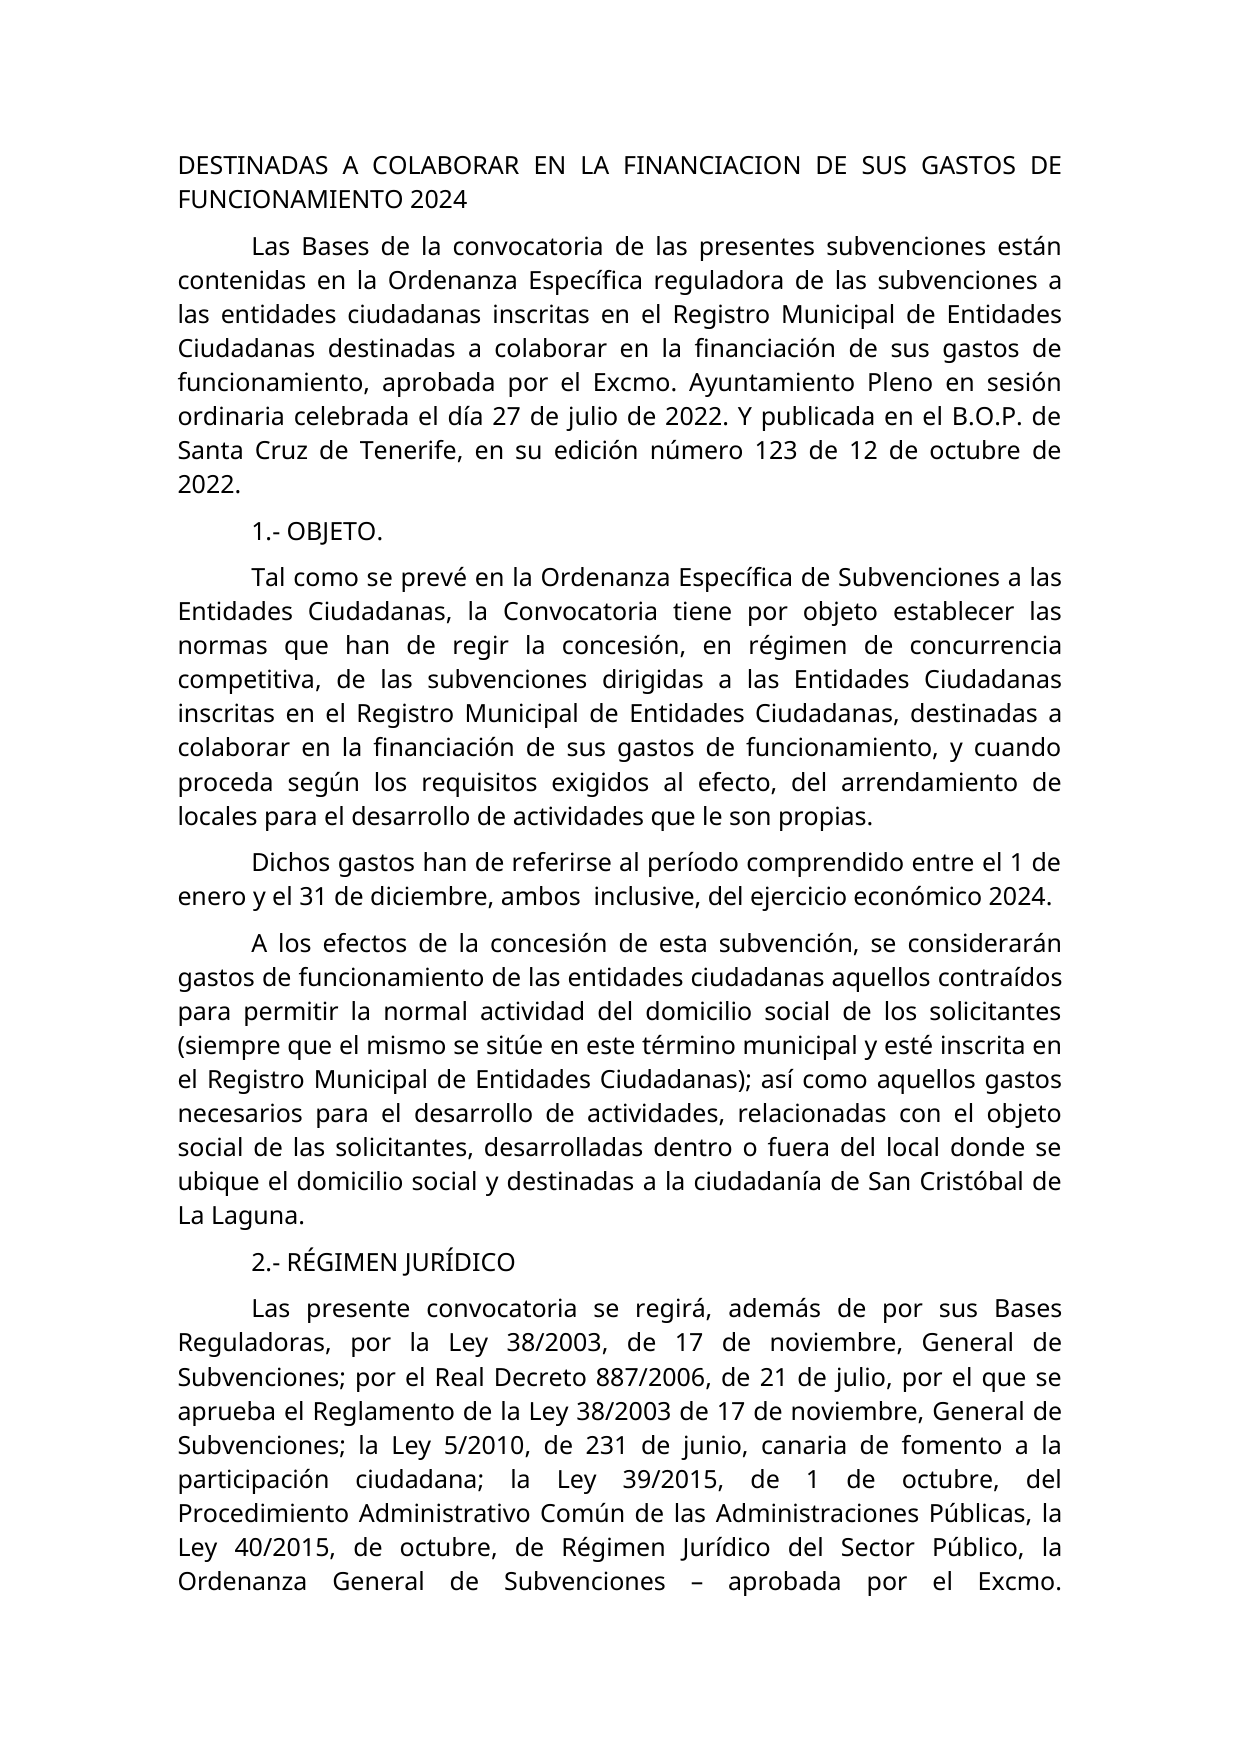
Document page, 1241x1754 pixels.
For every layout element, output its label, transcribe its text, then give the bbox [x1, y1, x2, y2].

text 1.- OBJETO. [177, 513, 1063, 547]
text Dichos gastos han de referirse al período comprendido entre el 1 de enero y el 31 de diciembre, ambos inclusive, del ejercicio económico 2024. [177, 845, 1063, 913]
text A los efectos de la concesión de esta subvención, se considerarán gastos de funcionamiento de las entidades ciudadanas aquellos contraídos para permitir la normal actividad del domicilio social de los solicitantes (siempre que el mismo se sitúe en este término municipal y esté inscrita en el Registro Municipal de Entidades Ciudadanas); así como aquellos gastos necesarios para el desarrollo de actividades, relacionadas con el objeto social de las solicitantes, desarrolladas dentro o fuera del local donde se ubique el domicilio social y destinadas a la ciudadanía de San Cristóbal de La Laguna. [177, 925, 1063, 1232]
text DESTINADAS A COLABORAR EN LA FINANCIACION DE SUS GASTOS DE FUNCIONAMIENTO 2024 [177, 148, 1063, 216]
text Las presente convocatoria se regirá, además de por sus Bases Reguladoras, por la Ley 38/2003, de 17 de noviembre, General de Subvenciones; por el Real Decreto 887/2006, de 21 de julio, por el que se aprueba el Reglamento de la Ley 38/2003 de 17 de noviembre, General de Subvenciones; la Ley 5/2010, de 231 de junio, canaria de fomento a la participación ciudadana; la Ley 39/2015, de 1 de octubre, del Procedimiento Administrativo Común de las Administraciones Públicas, la Ley 40/2015, de octubre, de Régimen Jurídico del Sector Público, la Ordenanza General de Subvenciones – aprobada por el Excmo. [177, 1291, 1063, 1598]
text Tal como se prevé en la Ordenanza Específica de Subvenciones a las Entidades Ciudadanas, la Convocatoria tiene por objeto establecer las normas que han de regir la concesión, en régimen de concurrencia competitiva, de las subvenciones dirigidas a las Entidades Ciudadanas inscritas en el Registro Municipal de Entidades Ciudadanas, destinadas a colaborar en la financiación de sus gastos de funcionamiento, y cuando proceda según los requisitos exigidos al efecto, del arrendamiento de locales para el desarrollo de actividades que le son propias. [177, 560, 1063, 832]
text Las Bases de la convocatoria de las presentes subvenciones están contenidas en la Ordenanza Específica reguladora de las subvenciones a las entidades ciudadanas inscritas en el Registro Municipal de Entidades Ciudadanas destinadas a colaborar en la financiación de sus gastos de funcionamiento, aprobada por el Excmo. Ayuntamiento Pleno en sesión ordinaria celebrada el día 27 de julio de 2022. Y publicada en el B.O.P. de Santa Cruz de Tenerife, en su edición número 123 de 12 de octubre de 2022. [177, 228, 1063, 501]
text 2.- RÉGIMEN JURÍDICO [177, 1244, 1063, 1278]
